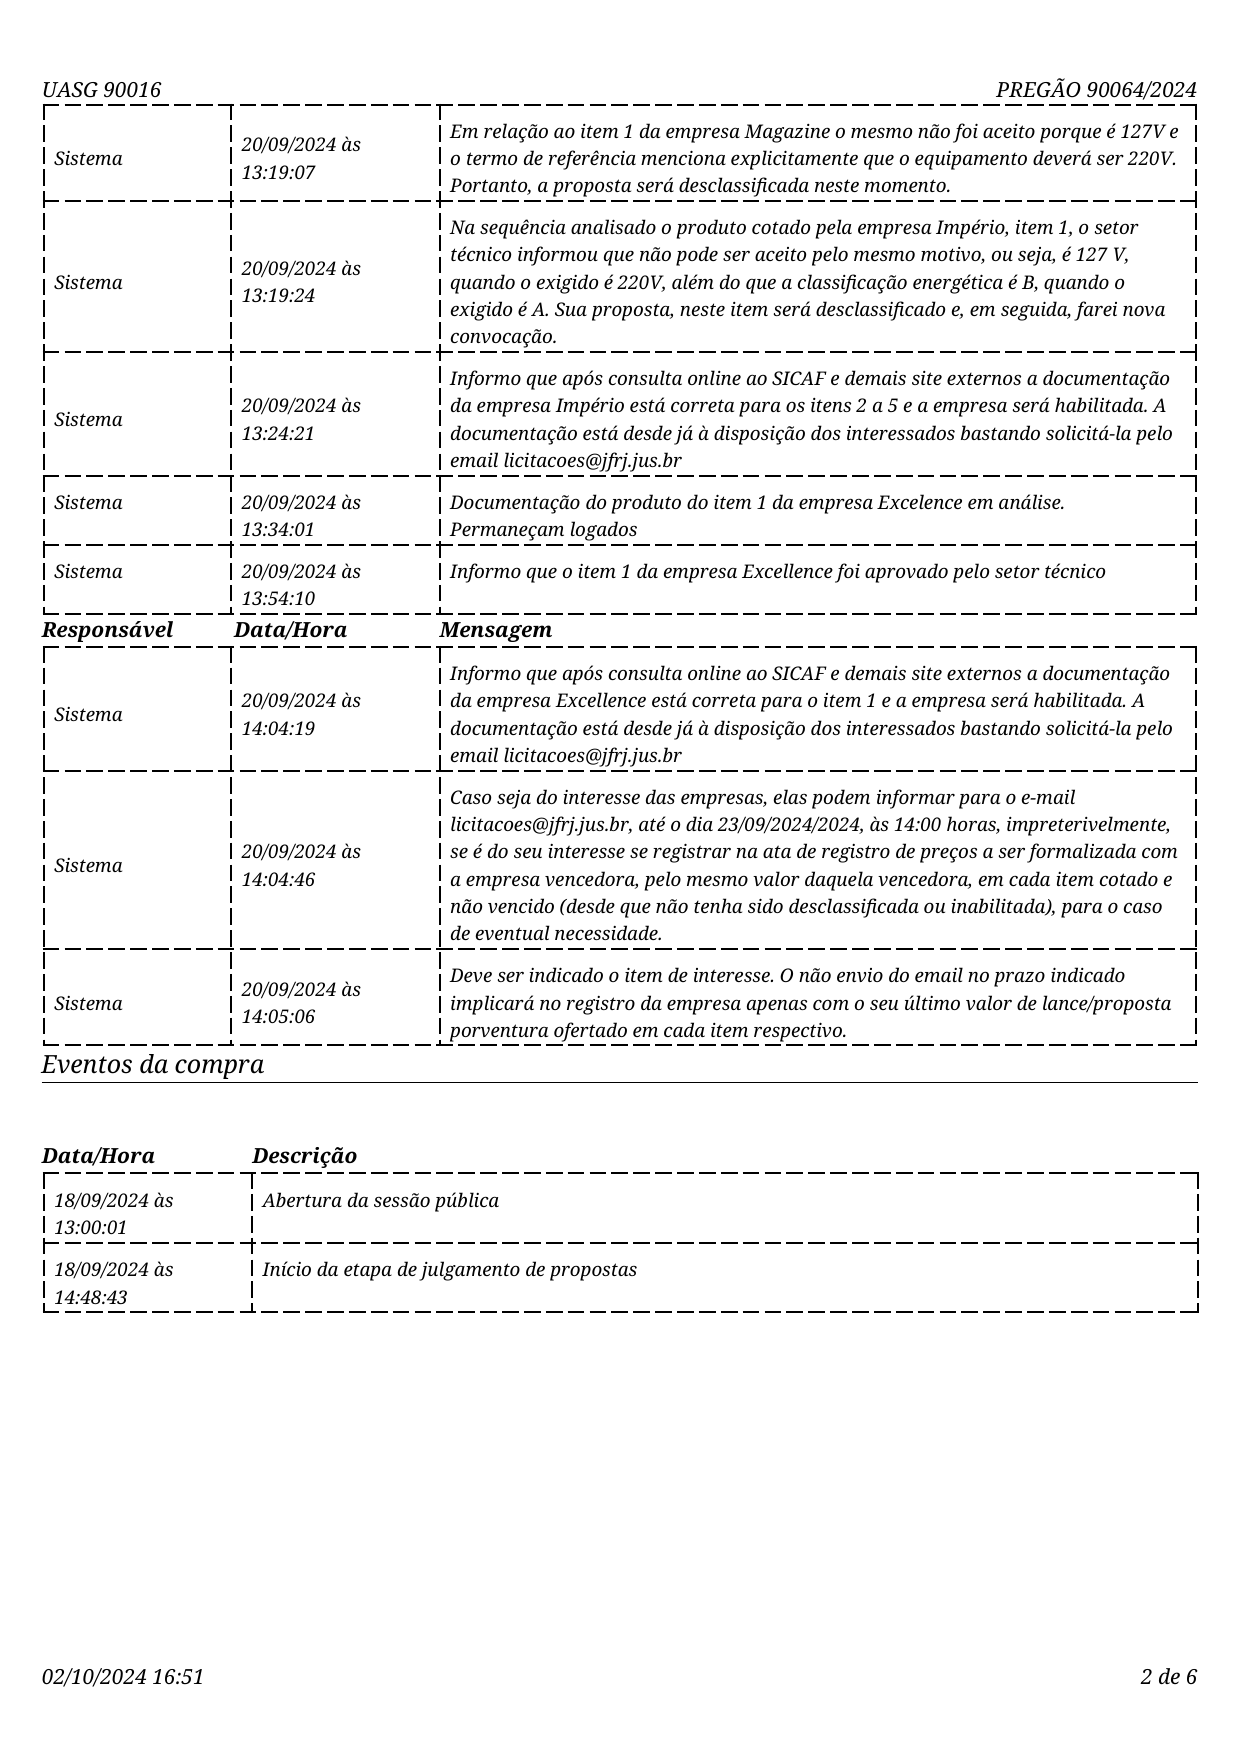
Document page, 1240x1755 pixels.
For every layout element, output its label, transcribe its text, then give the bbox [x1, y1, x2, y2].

table_cell Sistema [44, 475, 231, 544]
table_cell Sistema [44, 770, 231, 948]
table_header Sistema [44, 646, 231, 769]
table_cell Sistema [44, 948, 231, 1044]
table_cell 20/09/2024 às 14:04:46 [231, 770, 439, 948]
table_cell Documentação do produto do item 1 da empresa Excelence em análise. Permaneçam logados [440, 475, 1196, 544]
table_cell Sistema [44, 200, 231, 351]
text Data/Hora Descrição [42, 1141, 1199, 1170]
table_cell Na sequência analisado o produto cotado pela empresa Império, item 1, o setor técnico informou que não pode ser aceito pelo mesmo motivo, ou seja, é 127 V, quando o exigido é 220V, além do que a classificação energética é B, quando o exigido é A. Sua proposta, neste item será desclassificado e, em seguida, farei nova convocação. [440, 200, 1196, 351]
subtitle Eventos da compra [41, 1046, 1199, 1081]
table_cell 20/09/2024 às 13:19:07 [231, 104, 439, 200]
table_cell 20/09/2024 às 13:54:10 [231, 544, 439, 613]
table_cell Sistema [44, 351, 231, 475]
table_cell Informo que o item 1 da empresa Excellence foi aprovado pelo setor técnico [440, 544, 1196, 613]
table_cell Informo que após consulta online ao SICAF e demais site externos a documentação da empresa Império está correta para os itens 2 a 5 e a empresa será habilitada. A documentação está desde já à disposição dos interessados bastando solicitá-la pelo email licitacoes@jfrj.jus.br [440, 351, 1196, 475]
text Responsável Data/Hora Mensagem [42, 615, 1199, 643]
table_cell Caso seja do interesse das empresas, elas podem informar para o e-mail licitacoes@jfrj.jus.br, até o dia 23/09/2024/2024, às 14:00 horas, impreterivelmente, se é do seu interesse se registrar na ata de registro de preços a ser formalizada com a empresa vencedora, pelo mesmo valor daquela vencedora, em cada item cotado e não vencido (desde que não tenha sido desclassificada ou inabilitada), para o caso de eventual necessidade. [440, 770, 1196, 948]
table_cell Sistema [44, 544, 231, 613]
table_header Informo que após consulta online ao SICAF e demais site externos a documentação da empresa Excellence está correta para o item 1 e a empresa será habilitada. A documentação está desde já à disposição dos interessados bastando solicitá-la pelo email licitacoes@jfrj.jus.br [440, 646, 1196, 769]
table_cell Início da etapa de julgamento de propostas [252, 1242, 1198, 1311]
table_header 20/09/2024 às 14:04:19 [231, 646, 439, 769]
table_cell Deve ser indicado o item de interesse. O não envio do email no prazo indicado implicará no registro da empresa apenas com o seu último valor de lance/proposta porventura ofertado em cada item respectivo. [440, 948, 1196, 1044]
table_cell 20/09/2024 às 13:24:21 [231, 351, 439, 475]
table_cell Sistema [44, 104, 231, 200]
table_cell 20/09/2024 às 13:19:24 [231, 200, 439, 351]
table_header 18/09/2024 às 13:00:01 [44, 1172, 252, 1242]
table_cell 20/09/2024 às 13:34:01 [231, 475, 439, 544]
table_cell 20/09/2024 às 14:05:06 [231, 948, 439, 1044]
table_cell Em relação ao item 1 da empresa Magazine o mesmo não foi aceito porque é 127V e o termo de referência menciona explicitamente que o equipamento deverá ser 220V. Portanto, a proposta será desclassificada neste momento. [440, 104, 1196, 200]
table_cell 18/09/2024 às 14:48:43 [44, 1242, 252, 1311]
table_header Abertura da sessão pública [252, 1172, 1198, 1242]
